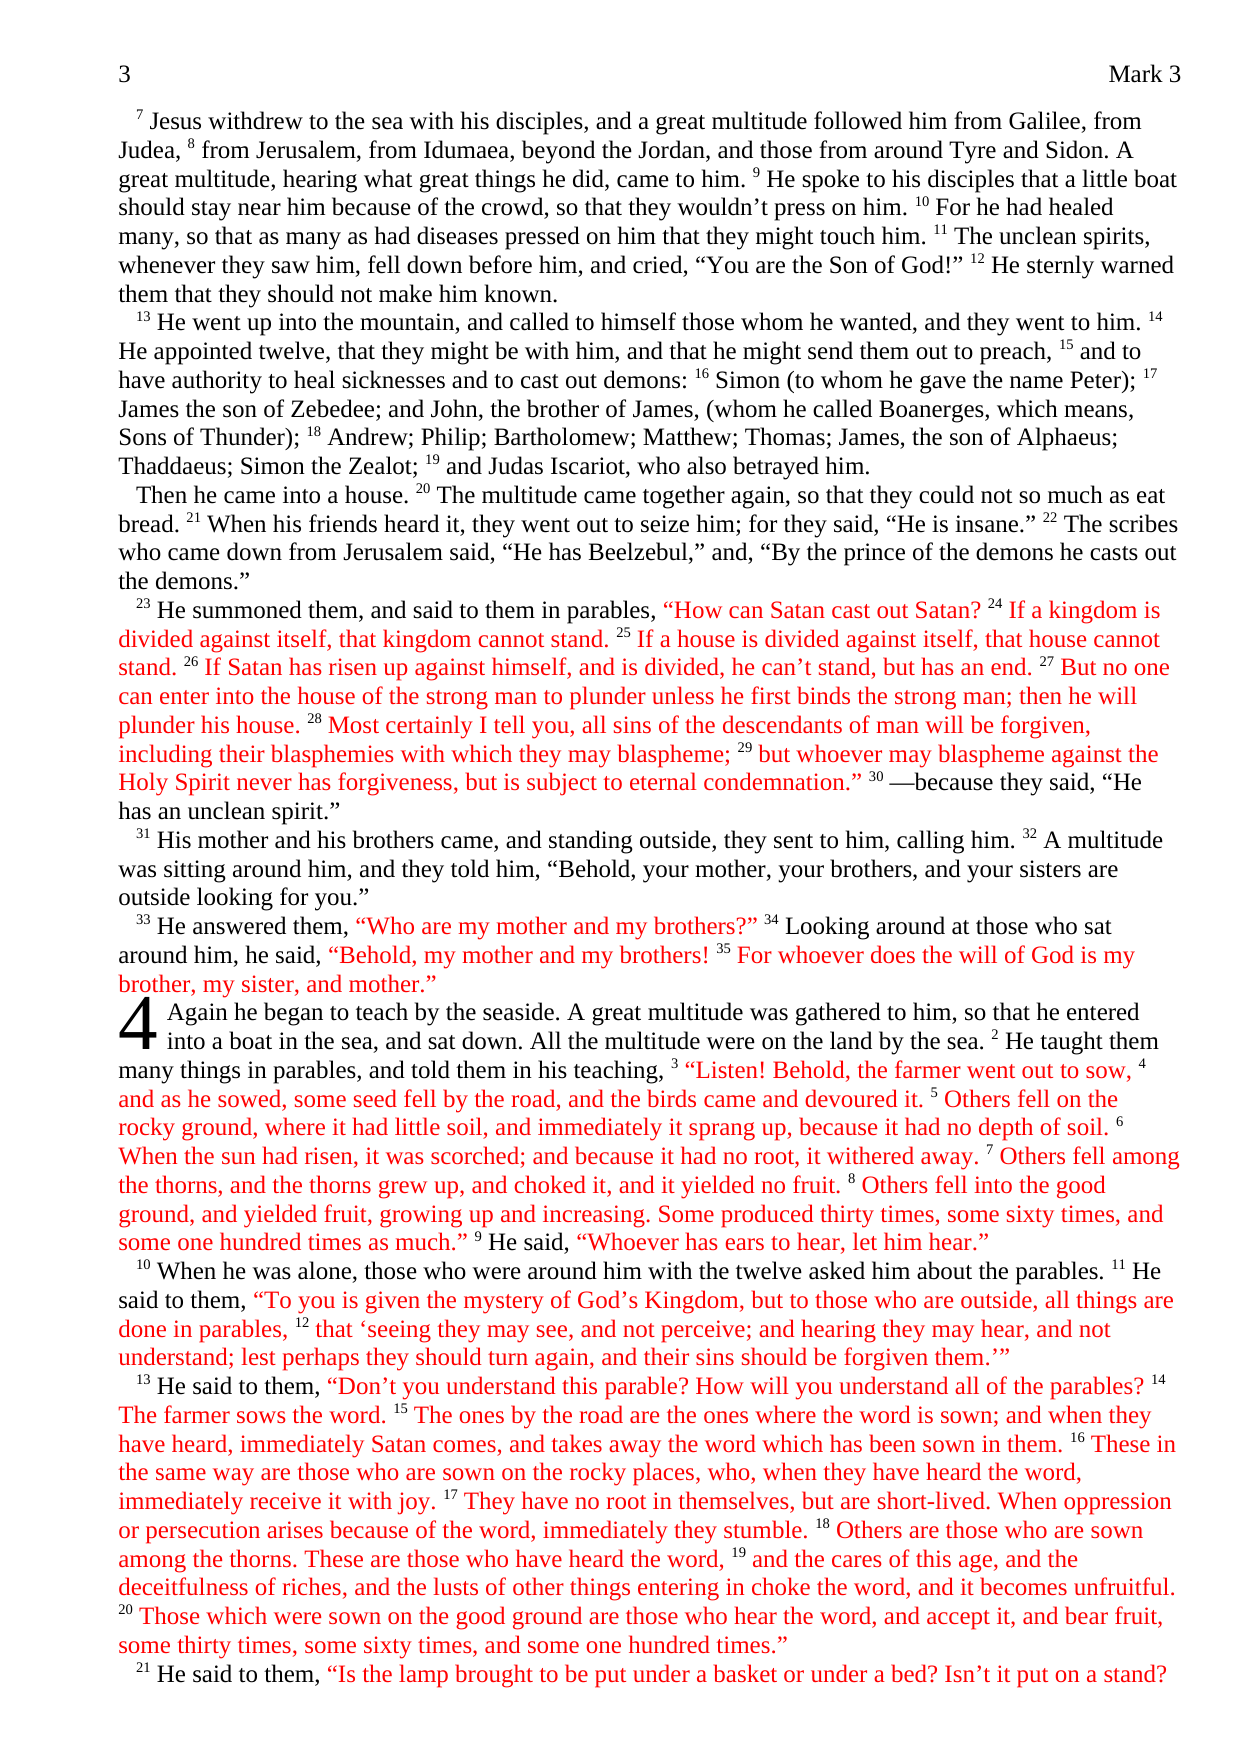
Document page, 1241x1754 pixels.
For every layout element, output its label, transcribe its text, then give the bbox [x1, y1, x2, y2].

text 31 His mother and his brothers came, and standing outside, they sent to him, calling him. 32 A multitude was sitting around him, and they told him, “Behold, your mother, your brothers, and your sisters are outside looking for you.” [118, 825, 1181, 911]
text 21 He said to them, “Is the lamp brought to be put under a basket or under a bed? Isn’t it put on a stand? [118, 1659, 1181, 1687]
text 13 He said to them, “Don’t you understand this parable? How will you understand all of the parables? 14 The farmer sows the word. 15 The ones by the road are the ones where the word is sown; and when they have heard, immediately Satan comes, and takes away the word which has been sown in them. 16 These in the same way are those who are sown on the rocky places, who, when they have heard the word, immediately receive it with joy. 17 They have no root in themselves, but are short-lived. When oppression or persecution arises because of the word, immediately they stumble. 18 Others are those who are sown among the thorns. These are those who have heard the word, 19 and the cares of this age, and the deceitfulness of riches, and the lusts of other things entering in choke the word, and it becomes unfruitful. 20 Those which were sown on the good ground are those who hear the word, and accept it, and bear fruit, some thirty times, some sixty times, and some one hundred times.” [118, 1371, 1181, 1659]
text 4Again he began to teach by the seaside. A great multitude was gathered to him, so that he entered into a boat in the sea, and sat down. All the multitude were on the land by the sea. 2 He taught them many things in parables, and told them in his teaching, 3 “Listen! Behold, the farmer went out to sow, 4 and as he sowed, some seed fell by the road, and the birds came and devoured it. 5 Others fell on the rocky ground, where it had little soil, and immediately it sprang up, because it had no depth of soil. 6 When the sun had risen, it was scorched; and because it had no root, it withered away. 7 Others fell among the thorns, and the thorns grew up, and choked it, and it yielded no fruit. 8 Others fell into the good ground, and yielded fruit, growing up and increasing. Some produced thirty times, some sixty times, and some one hundred times as much.” 9 He said, “Whoever has ears to hear, let him hear.” [118, 997, 1181, 1256]
text 23 He summoned them, and said to them in parables, “How can Satan cast out Satan? 24 If a kingdom is divided against itself, that kingdom cannot stand. 25 If a house is divided against itself, that house cannot stand. 26 If Satan has risen up against himself, and is divided, he can’t stand, but has an end. 27 But no one can enter into the house of the strong man to plunder unless he first binds the strong man; then he will plunder his house. 28 Most certainly I tell you, all sins of the descendants of man will be forgiven, including their blasphemies with which they may blaspheme; 29 but whoever may blaspheme against the Holy Spirit never has forgiveness, but is subject to eternal condemnation.” 30 —because they said, “He has an unclean spirit.” [118, 595, 1181, 825]
text 10 When he was alone, those who were around him with the twelve asked him about the parables. 11 He said to them, “To you is given the mystery of God’s Kingdom, but to those who are outside, all things are done in parables, 12 that ‘seeing they may see, and not perceive; and hearing they may hear, and not understand; lest perhaps they should turn again, and their sins should be forgiven them.’” [118, 1256, 1181, 1371]
text Then he came into a house. 20 The multitude came together again, so that they could not so much as eat bread. 21 When his friends heard it, they went out to seize him; for they said, “He is insane.” 22 The scribes who came down from Jerusalem said, “He has Beelzebul,” and, “By the prince of the demons he casts out the demons.” [118, 480, 1181, 595]
text 13 He went up into the mountain, and called to himself those whom he wanted, and they went to him. 14 He appointed twelve, that they might be with him, and that he might send them out to preach, 15 and to have authority to heal sicknesses and to cast out demons: 16 Simon (to whom he gave the name Peter); 17 James the son of Zebedee; and John, the brother of James, (whom he called Boanerges, which means, Sons of Thunder); 18 Andrew; Philip; Bartholomew; Matthew; Thomas; James, the son of Alphaeus; Thaddaeus; Simon the Zealot; 19 and Judas Iscariot, who also betrayed him. [118, 307, 1181, 480]
text 7 Jesus withdrew to the sea with his disciples, and a great multitude followed him from Galilee, from Judea, 8 from Jerusalem, from Idumaea, beyond the Jordan, and those from around Tyre and Sidon. A great multitude, hearing what great things he did, came to him. 9 He spoke to his disciples that a little boat should stay near him because of the crowd, so that they wouldn’t press on him. 10 For he had healed many, so that as many as had diseases pressed on him that they might touch him. 11 The unclean spirits, whenever they saw him, fell down before him, and cried, “You are the Son of God!” 12 He sternly warned them that they should not make him known. [118, 106, 1181, 307]
text 33 He answered them, “Who are my mother and my brothers?” 34 Looking around at those who sat around him, he said, “Behold, my mother and my brothers! 35 For whoever does the will of God is my brother, my sister, and mother.” [118, 911, 1181, 997]
